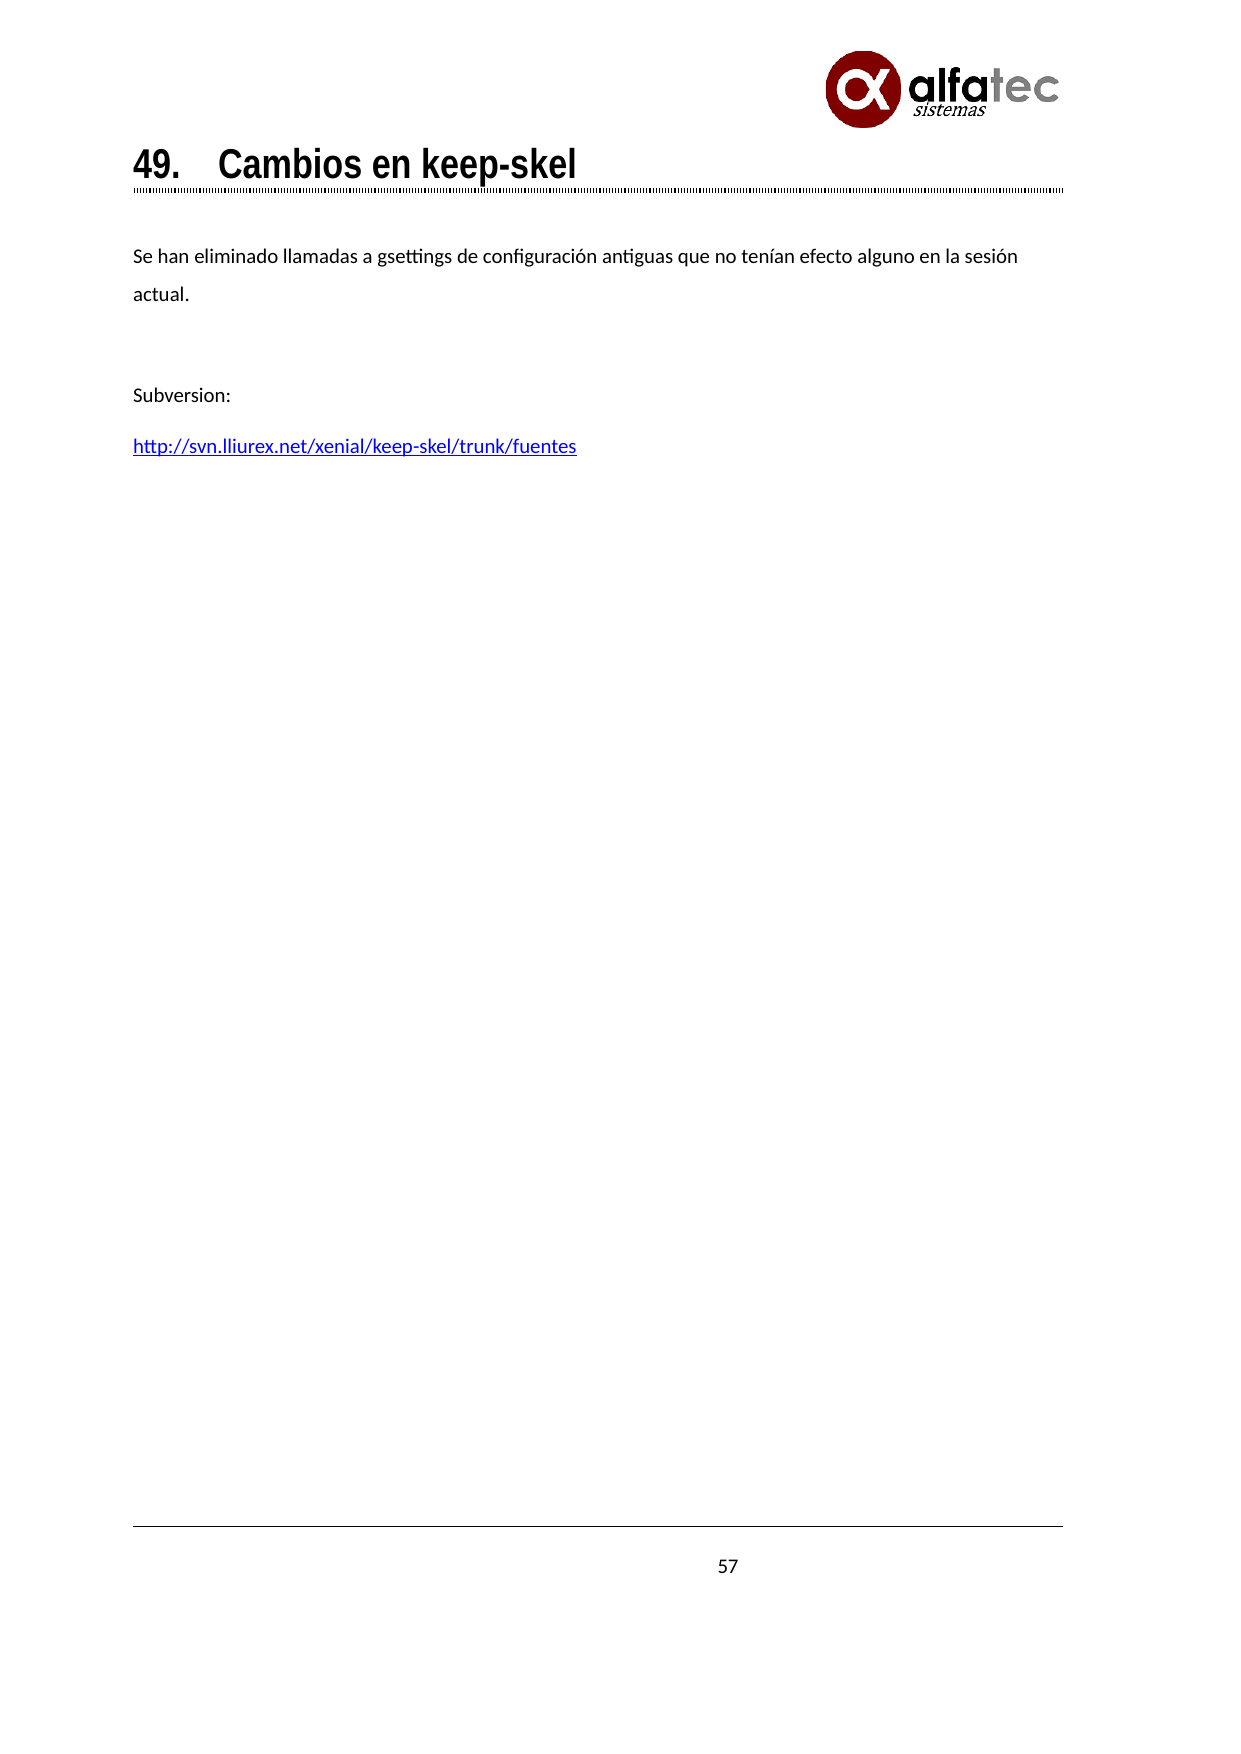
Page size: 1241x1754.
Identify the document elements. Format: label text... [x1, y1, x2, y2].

subtitle Cambios en keep-skel [133, 148, 1063, 193]
text Se han eliminado llamadas a gsettings de configuración antiguas que no tenían efecto alguno en la sesión actual. [133, 243, 1063, 306]
text Subversion: [133, 382, 1063, 408]
picture [825, 51, 1061, 128]
text http://svn.lliurex.net/xenial/keep-skel/trunk/fuentes [133, 433, 1063, 458]
